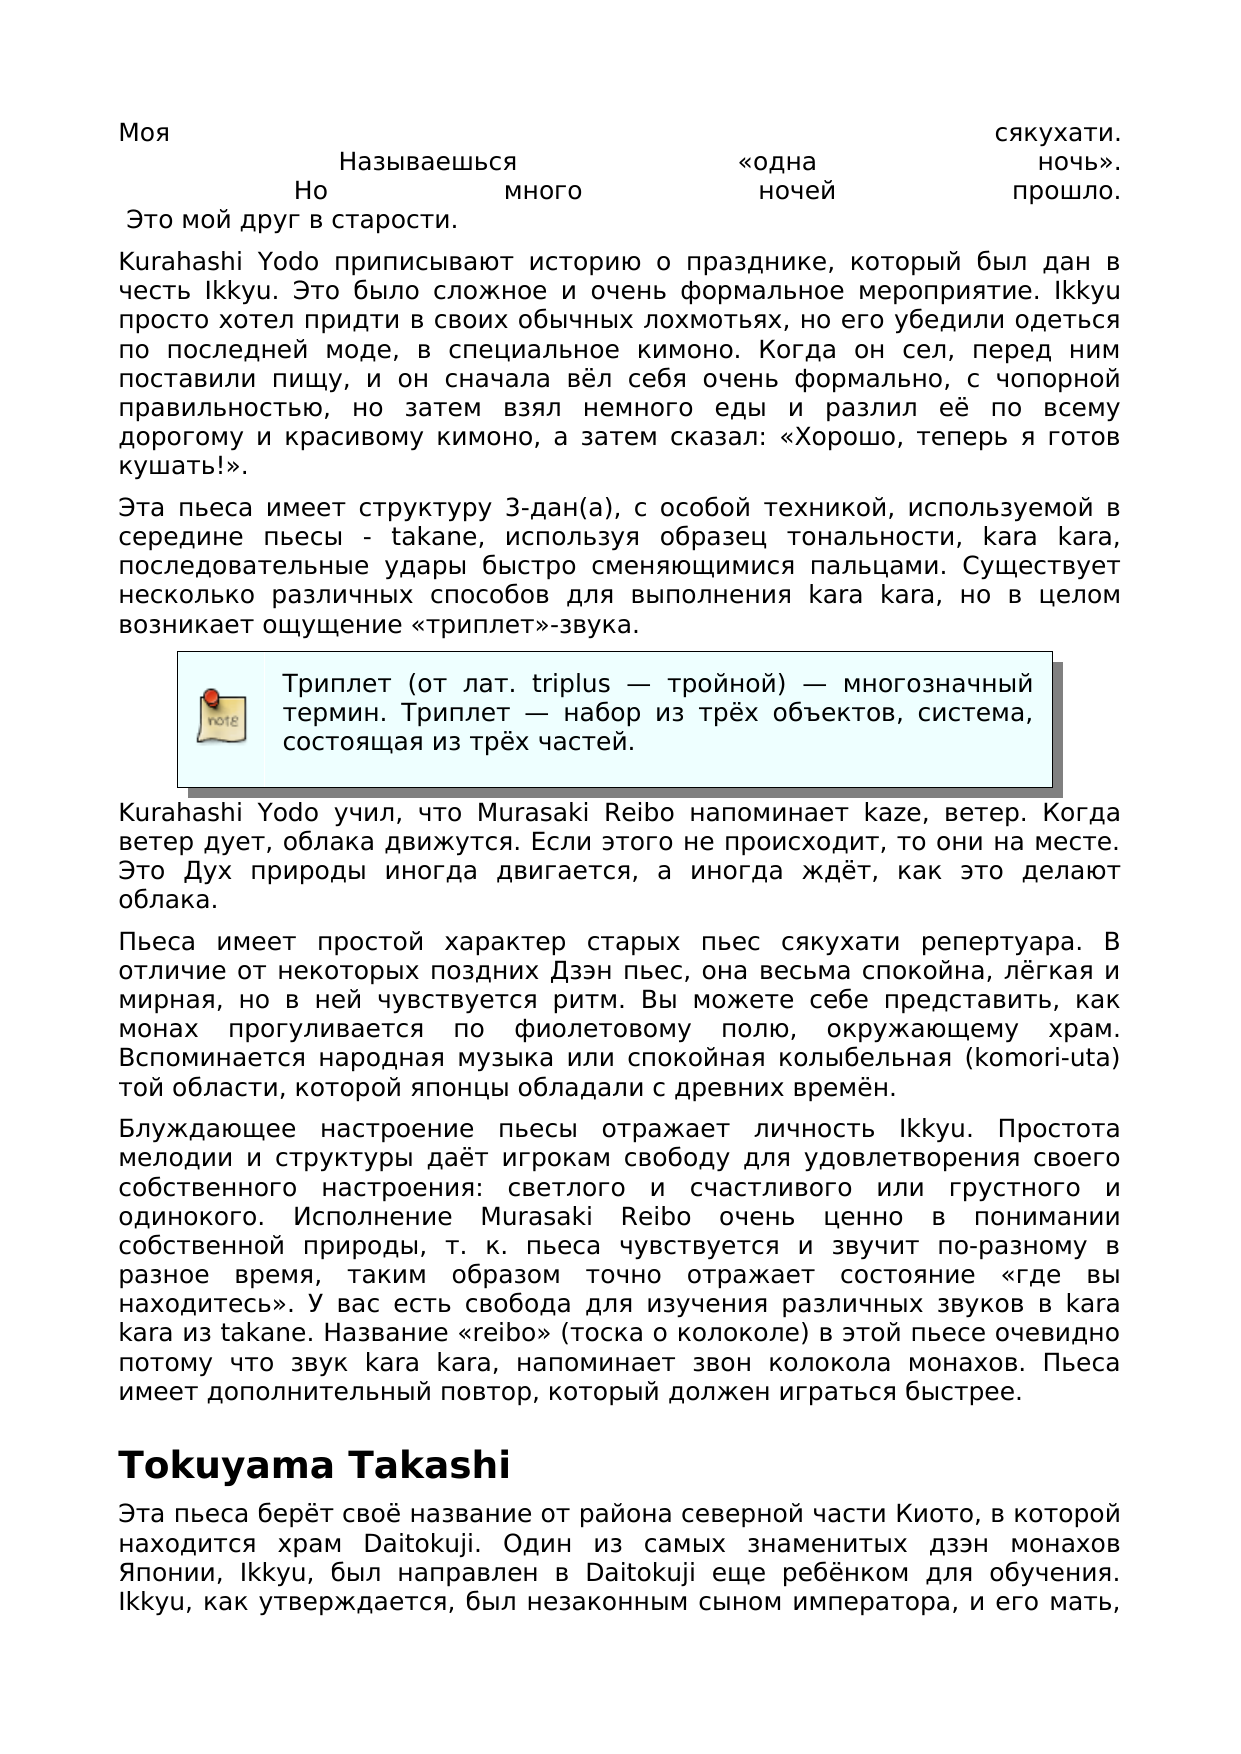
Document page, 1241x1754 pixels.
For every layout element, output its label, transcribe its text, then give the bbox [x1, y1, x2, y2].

picture [183, 681, 259, 757]
text Эта пьеса берёт своё название от района северной части Киото, в которой находится храм Daitokuji. Один из самых знаменитых дзэн монахов Японии, Ikkyu, был направлен в Daitokuji еще ребёнком для обучения. Ikkyu, как утверждается, был незаконным сыном императора, и его мать, [118, 1500, 1122, 1616]
text Kurahashi Yodo учил, что Murasaki Reibo напоминает kaze, ветер. Когда ветер дует, облака движутся. Если этого не происходит, то они на месте. Это Дух природы иногда двигается, а иногда ждёт, как это делают облака. [118, 798, 1122, 914]
text Блуждающее настроение пьесы отражает личность Ikkyu. Простота мелодии и структуры даёт игрокам свободу для удовлетворения своего собственного настроения: светлого и счастливого или грустного и одинокого. Исполнение Murasaki Reibo очень ценно в понимании собственной природы, т. к. пьеса чувствуется и звучит по-разному в разное время, таким образом точно отражает состояние «где вы находитесь». У вас есть свобода для изучения различных звуков в kara kara из takane. Название «reibo» (тоска о колоколе) в этой пьесе очевидно потому что звук kara kara, напоминает звон колокола монахов. Пьеса имеет дополнительный повтор, который должен играться быстрее. [118, 1114, 1122, 1406]
text Пьеса имеет простой характер старых пьес сякухати репертуара. В отличие от некоторых поздних Дзэн пьес, она весьма спокойна, лёгкая и мирная, но в ней чувствуется ритм. Вы можете себе представить, как монах прогуливается по фиолетовому полю, окружающему храм. Вспоминается народная музыка или спокойная колыбельная (komori-uta) той области, которой японцы обладали с древних времён. [118, 927, 1122, 1102]
text Эта пьеса имеет структуру 3-дан(а), с особой техникой, используемой в середине пьесы - takane, используя образец тональности, kara kara, последовательные удары быстро сменяющимися пальцами. Существует несколько различных способов для выполнения kara kara, но в целом возникает ощущение «триплет»-звука. [118, 493, 1122, 639]
text Kurahashi Yodo приписывают историю о празднике, который был дан в честь Ikkyu. Это было сложное и очень формальное мероприятие. Ikkyu просто хотел придти в своих обычных лохмотьях, но его убедили одеться по последней моде, в специальное кимоно. Когда он сел, перед ним поставили пищу, и он сначала вёл себя очень формально, с чопорной правильностью, но затем взял немного еды и разлил её по всему дорогому и красивому кимоно, а затем сказал: «Хорошо, теперь я готов кушать!». [118, 247, 1122, 481]
table_header [178, 652, 264, 787]
text Моя сякухати. Называешься «одна ночь». Но много ночей прошло. Это мой друг в старости. [118, 118, 1122, 235]
subtitle Tokuyama Takashi [118, 1443, 1122, 1487]
table_header Триплет (от лат. triplus — тройной) — многозначный термин. Триплет — набор из трёх объектов, система, состоящая из трёх частей. [265, 652, 1052, 787]
